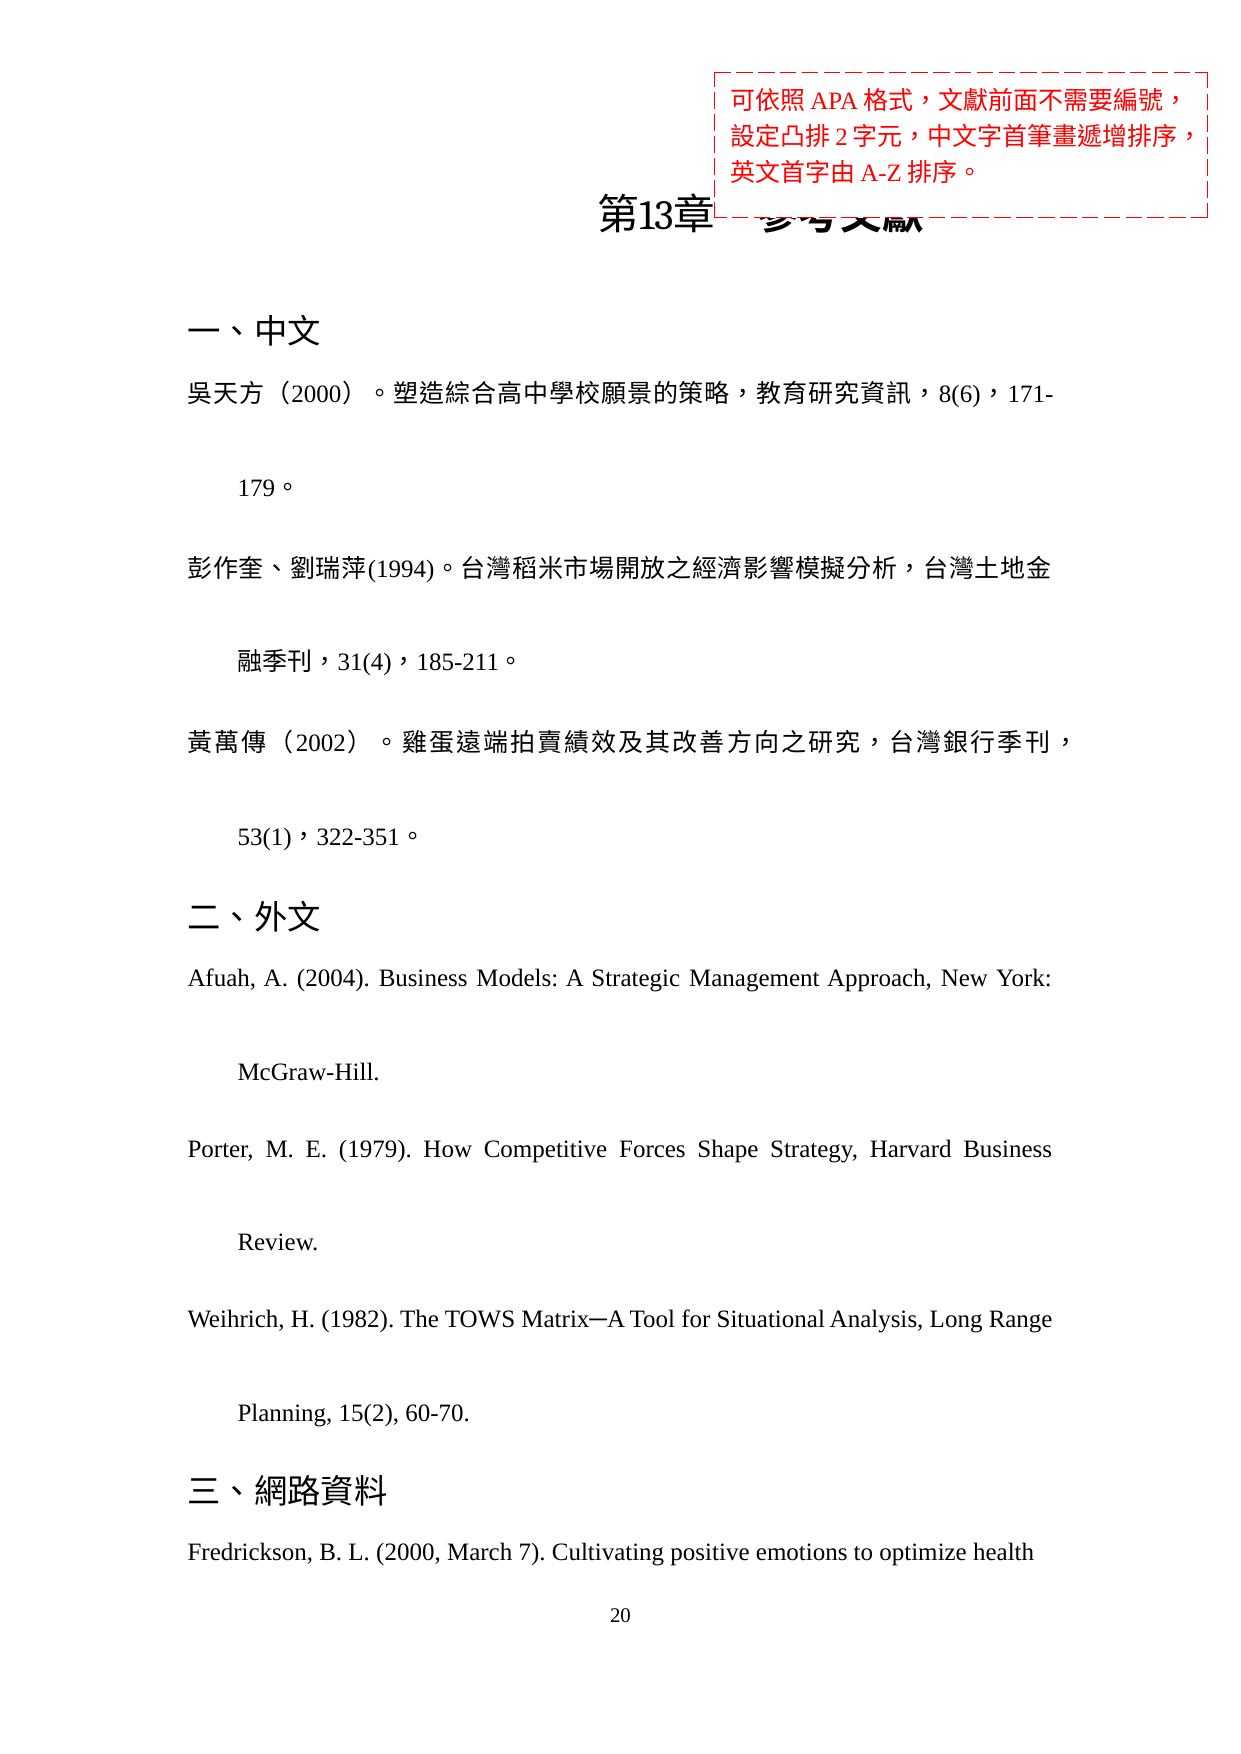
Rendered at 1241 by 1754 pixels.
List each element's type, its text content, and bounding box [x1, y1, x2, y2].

text 可依照APA格式，文獻前面不需要編號， [730, 80, 1192, 116]
text Afuah, A. (2004). Business Models: A Strategic Management Approach, New York: McGraw-Hill. [187, 936, 1053, 1092]
text 吳天方（2000）。塑造綜合高中學校願景的策略，教育研究資訊，8(6)，171-179。 [187, 350, 1053, 506]
text Weihrich, H. (1982). The TOWS Matrix─A Tool for Situational Analysis, Long Range Planning, 15(2), 60-70. [187, 1277, 1053, 1433]
text 設定凸排2字元，中文字首筆畫遞增排序，英文首字由A-Z排序。 [730, 116, 1192, 189]
text 一、中文 [187, 288, 1053, 350]
subtitle 參考文獻 [468, 72, 1208, 232]
text Porter, M. E. (1979). How Competitive Forces Shape Strategy, Harvard Business Review. [187, 1106, 1053, 1263]
text 彭作奎、劉瑞萍(1994)。台灣稻米市場開放之經濟影響模擬分析，台灣土地金融季刊，31(4)，185-211。 [187, 524, 1053, 681]
text Fredrickson, B. L. (2000, March 7). Cultivating positive emotions to optimize health [187, 1510, 1053, 1573]
text 黃萬傳（2002）。雞蛋遠端拍賣績效及其改善方向之研究，台灣銀行季刊，53(1)，322-351。 [187, 699, 1053, 855]
text 二、外文 [187, 873, 1053, 936]
text 三、網路資料 [187, 1448, 1053, 1510]
